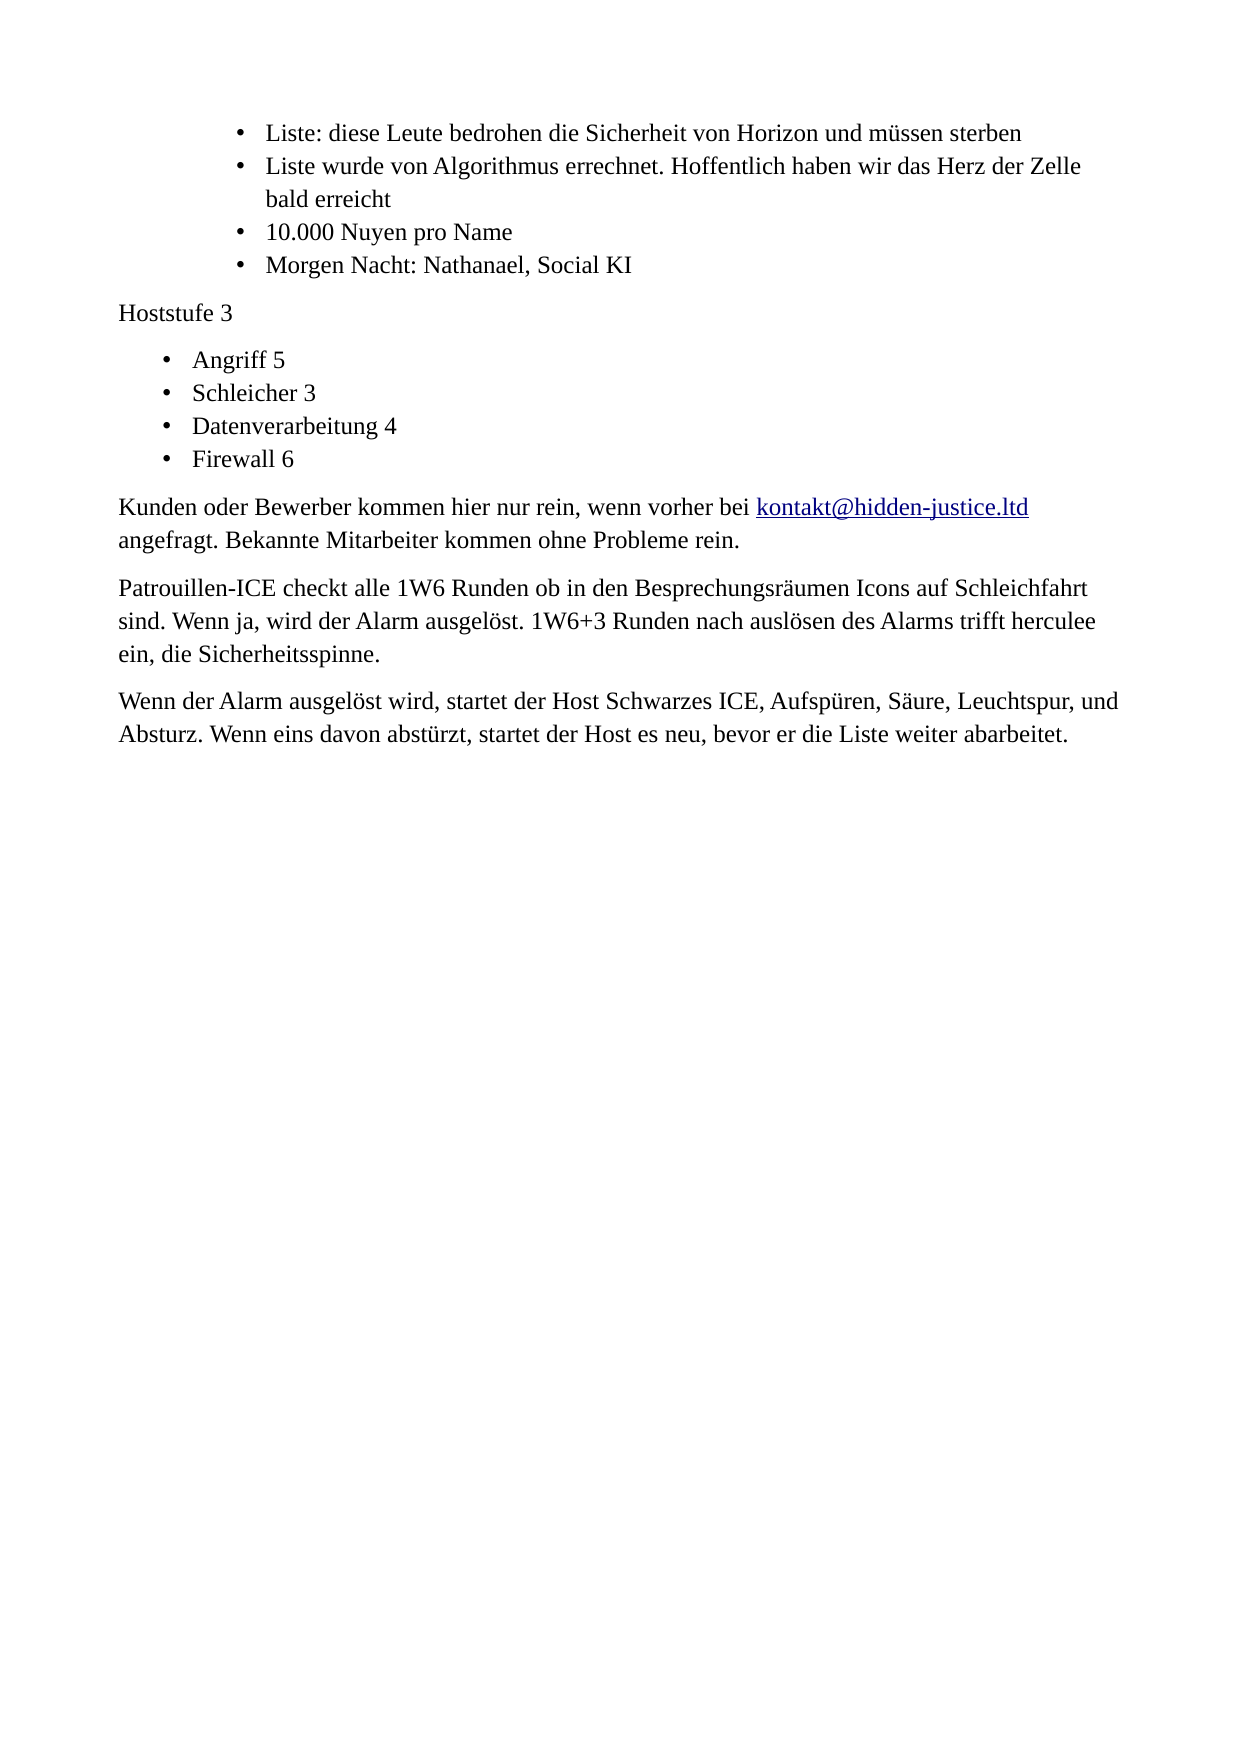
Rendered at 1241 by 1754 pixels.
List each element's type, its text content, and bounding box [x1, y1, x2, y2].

text Wenn der Alarm ausgelöst wird, startet der Host Schwarzes ICE, Aufspüren, Säure, Leuchtspur, und Absturz. Wenn eins davon abstürzt, startet der Host es neu, bevor er die Liste weiter abarbeitet. [118, 686, 1122, 748]
list Schleicher 3 [162, 378, 1122, 407]
list Liste wurde von Algorithmus errechnet. Hoffentlich haben wir das Herz der Zelle bald erreicht [236, 151, 1122, 213]
list Morgen Nacht: Nathanael, Social KI [236, 250, 1122, 279]
text Hoststufe 3 [118, 298, 1122, 327]
list Liste: diese Leute bedrohen die Sicherheit von Horizon und müssen sterben [236, 118, 1122, 147]
list Angriff 5 [162, 345, 1122, 374]
list 10.000 Nuyen pro Name [236, 217, 1122, 246]
list Firewall 6 [162, 444, 1122, 473]
text Patrouillen-ICE checkt alle 1W6 Runden ob in den Besprechungsräumen Icons auf Schleichfahrt sind. Wenn ja, wird der Alarm ausgelöst. 1W6+3 Runden nach auslösen des Alarms trifft herculee ein, die Sicherheitsspinne. [118, 573, 1122, 667]
list Datenverarbeitung 4 [162, 411, 1122, 440]
text Kunden oder Bewerber kommen hier nur rein, wenn vorher bei kontakt@hidden-justice.ltd angefragt. Bekannte Mitarbeiter kommen ohne Probleme rein. [118, 492, 1122, 554]
